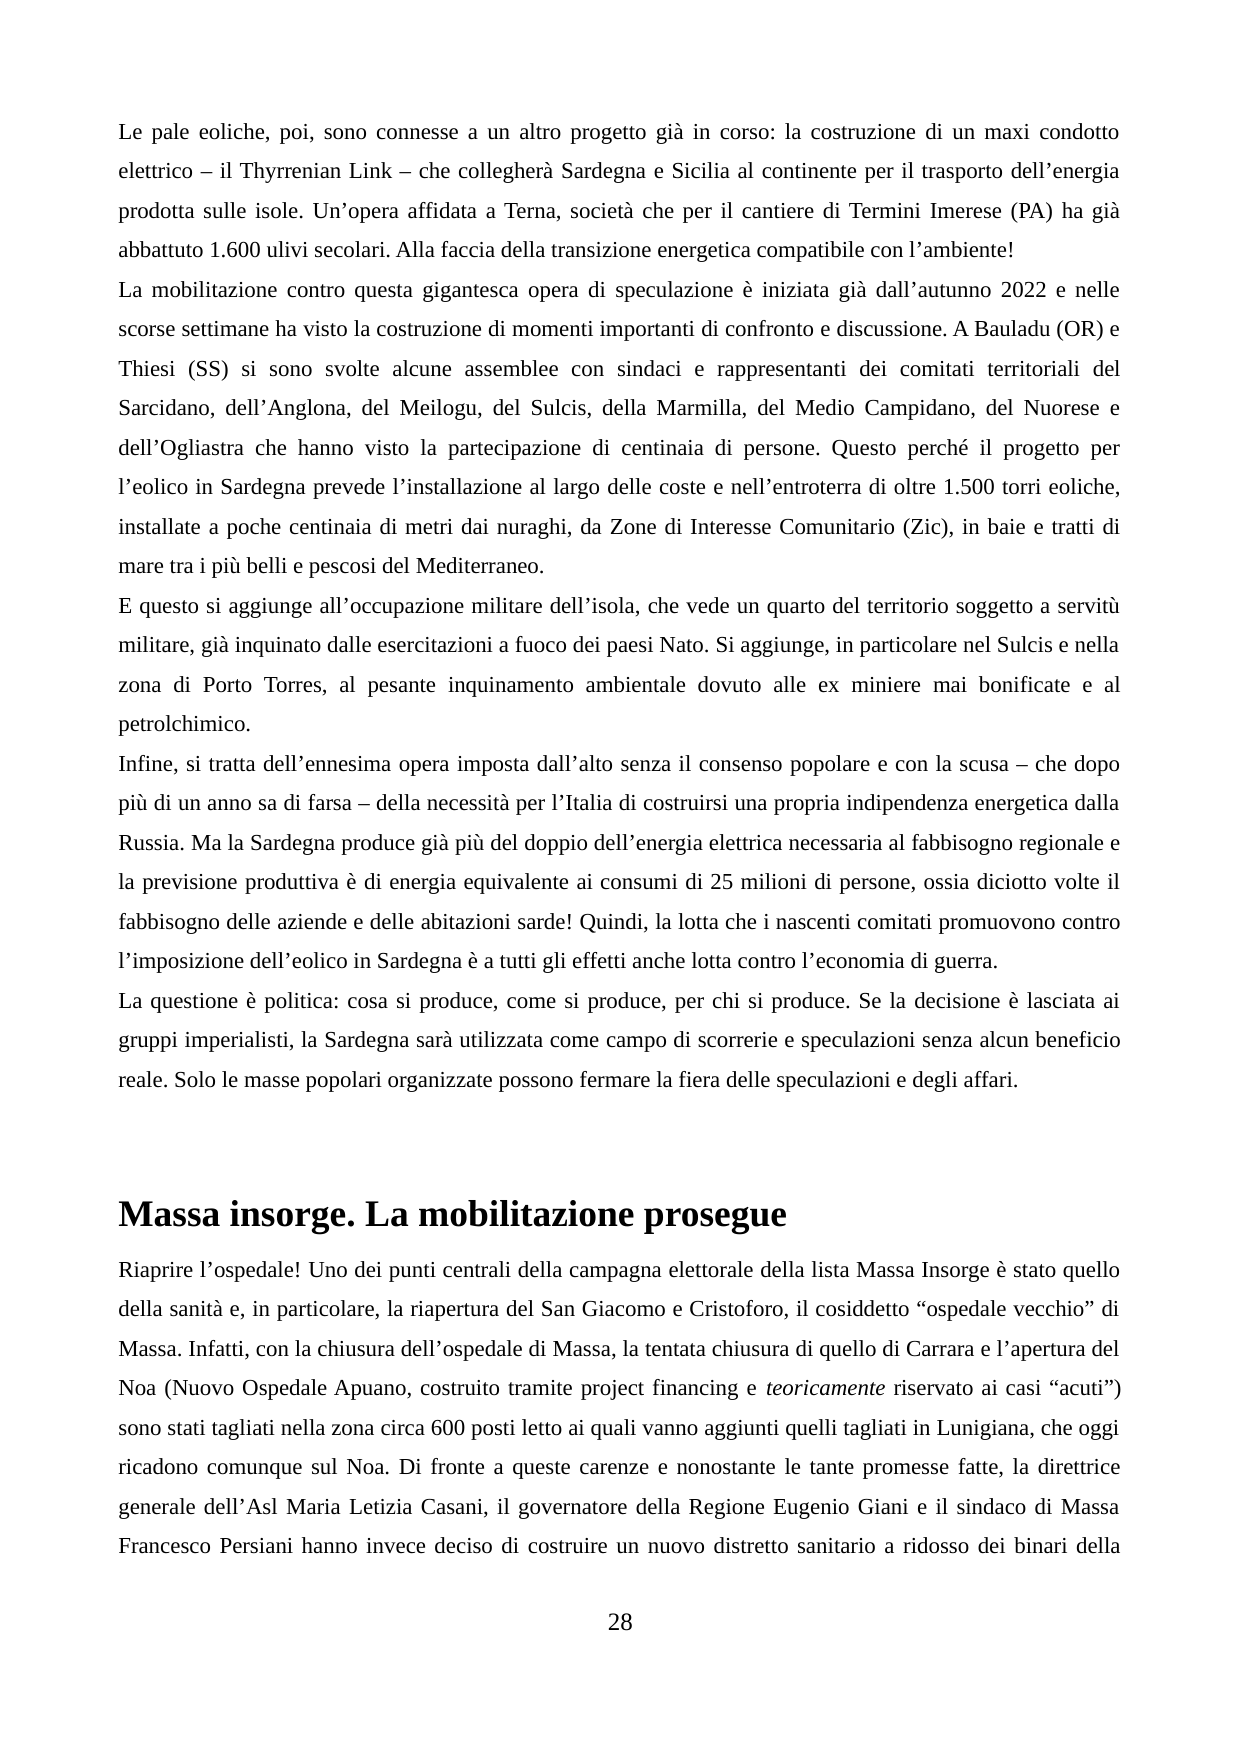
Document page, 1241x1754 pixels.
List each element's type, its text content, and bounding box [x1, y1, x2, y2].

text E questo si aggiunge all’occupazione militare dell’isola, che vede un quarto del territorio soggetto a servitù militare, già inquinato dalle esercitazioni a fuoco dei paesi Nato. Si aggiunge, in particolare nel Sulcis e nella zona di Porto Torres, al pesante inquinamento ambientale dovuto alle ex miniere mai bonificate e al petrolchimico. [118, 592, 1122, 737]
text Infine, si tratta dell’ennesima opera imposta dall’alto senza il consenso popolare e con la scusa – che dopo più di un anno sa di farsa – della necessità per l’Italia di costruirsi una propria indipendenza energetica dalla Russia. Ma la Sardegna produce già più del doppio dell’energia elettrica necessaria al fabbisogno regionale e la previsione produttiva è di energia equivalente ai consumi di 25 milioni di persone, ossia diciotto volte il fabbisogno delle aziende e delle abitazioni sarde! Quindi, la lotta che i nascenti comitati promuovono contro l’imposizione dell’eolico in Sardegna è a tutti gli effetti anche lotta contro l’economia di guerra. [118, 750, 1122, 973]
text La mobilitazione contro questa gigantesca opera di speculazione è iniziata già dall’autunno 2022 e nelle scorse settimane ha visto la costruzione di momenti importanti di confronto e discussione. A Bauladu (OR) e Thiesi (SS) si sono svolte alcune assemblee con sindaci e rappresentanti dei comitati territoriali del Sarcidano, dell’Anglona, del Meilogu, del Sulcis, della Marmilla, del Medio Campidano, del Nuorese e dell’Ogliastra che hanno visto la partecipazione di centinaia di persone. Questo perché il progetto per l’eolico in Sardegna prevede l’installazione al largo delle coste e nell’entroterra di oltre 1.500 torri eoliche, installate a poche centinaia di metri dai nuraghi, da Zone di Interesse Comunitario (Zic), in baie e tratti di mare tra i più belli e pescosi del Mediterraneo. [118, 276, 1122, 579]
text Le pale eoliche, poi, sono connesse a un altro progetto già in corso: la costruzione di un maxi condotto elettrico – il Thyrrenian Link – che collegherà Sardegna e Sicilia al continente per il trasporto dell’energia prodotta sulle isole. Un’opera affidata a Terna, società che per il cantiere di Termini Imerese (PA) ha già abbattuto 1.600 ulivi secolari. Alla faccia della transizione energetica compatibile con l’ambiente! [118, 118, 1122, 263]
text La questione è politica: cosa si produce, come si produce, per chi si produce. Se la decisione è lasciata ai gruppi imperialisti, la Sardegna sarà utilizzata come campo di scorrerie e speculazioni senza alcun beneficio reale. Solo le masse popolari organizzate possono fermare la fiera delle speculazioni e degli affari. [118, 987, 1122, 1092]
text Massa insorge. La mobilitazione prosegue [118, 1191, 1122, 1234]
text Riaprire l’ospedale! Uno dei punti centrali della campagna elettorale della lista Massa Insorge è stato quello della sanità e, in particolare, la riapertura del San Giacomo e Cristoforo, il cosiddetto “ospedale vecchio” di Massa. Infatti, con la chiusura dell’ospedale di Massa, la tentata chiusura di quello di Carrara e l’apertura del Noa (Nuovo Ospedale Apuano, costruito tramite project financing e teoricamente riservato ai casi “acuti”) sono stati tagliati nella zona circa 600 posti letto ai quali vanno aggiunti quelli tagliati in Lunigiana, che oggi ricadono comunque sul Noa. Di fronte a queste carenze e nonostante le tante promesse fatte, la direttrice generale dell’Asl Maria Letizia Casani, il governatore della Regione Eugenio Giani e il sindaco di Massa Francesco Persiani hanno invece deciso di costruire un nuovo distretto sanitario a ridosso dei binari della [118, 1256, 1122, 1559]
